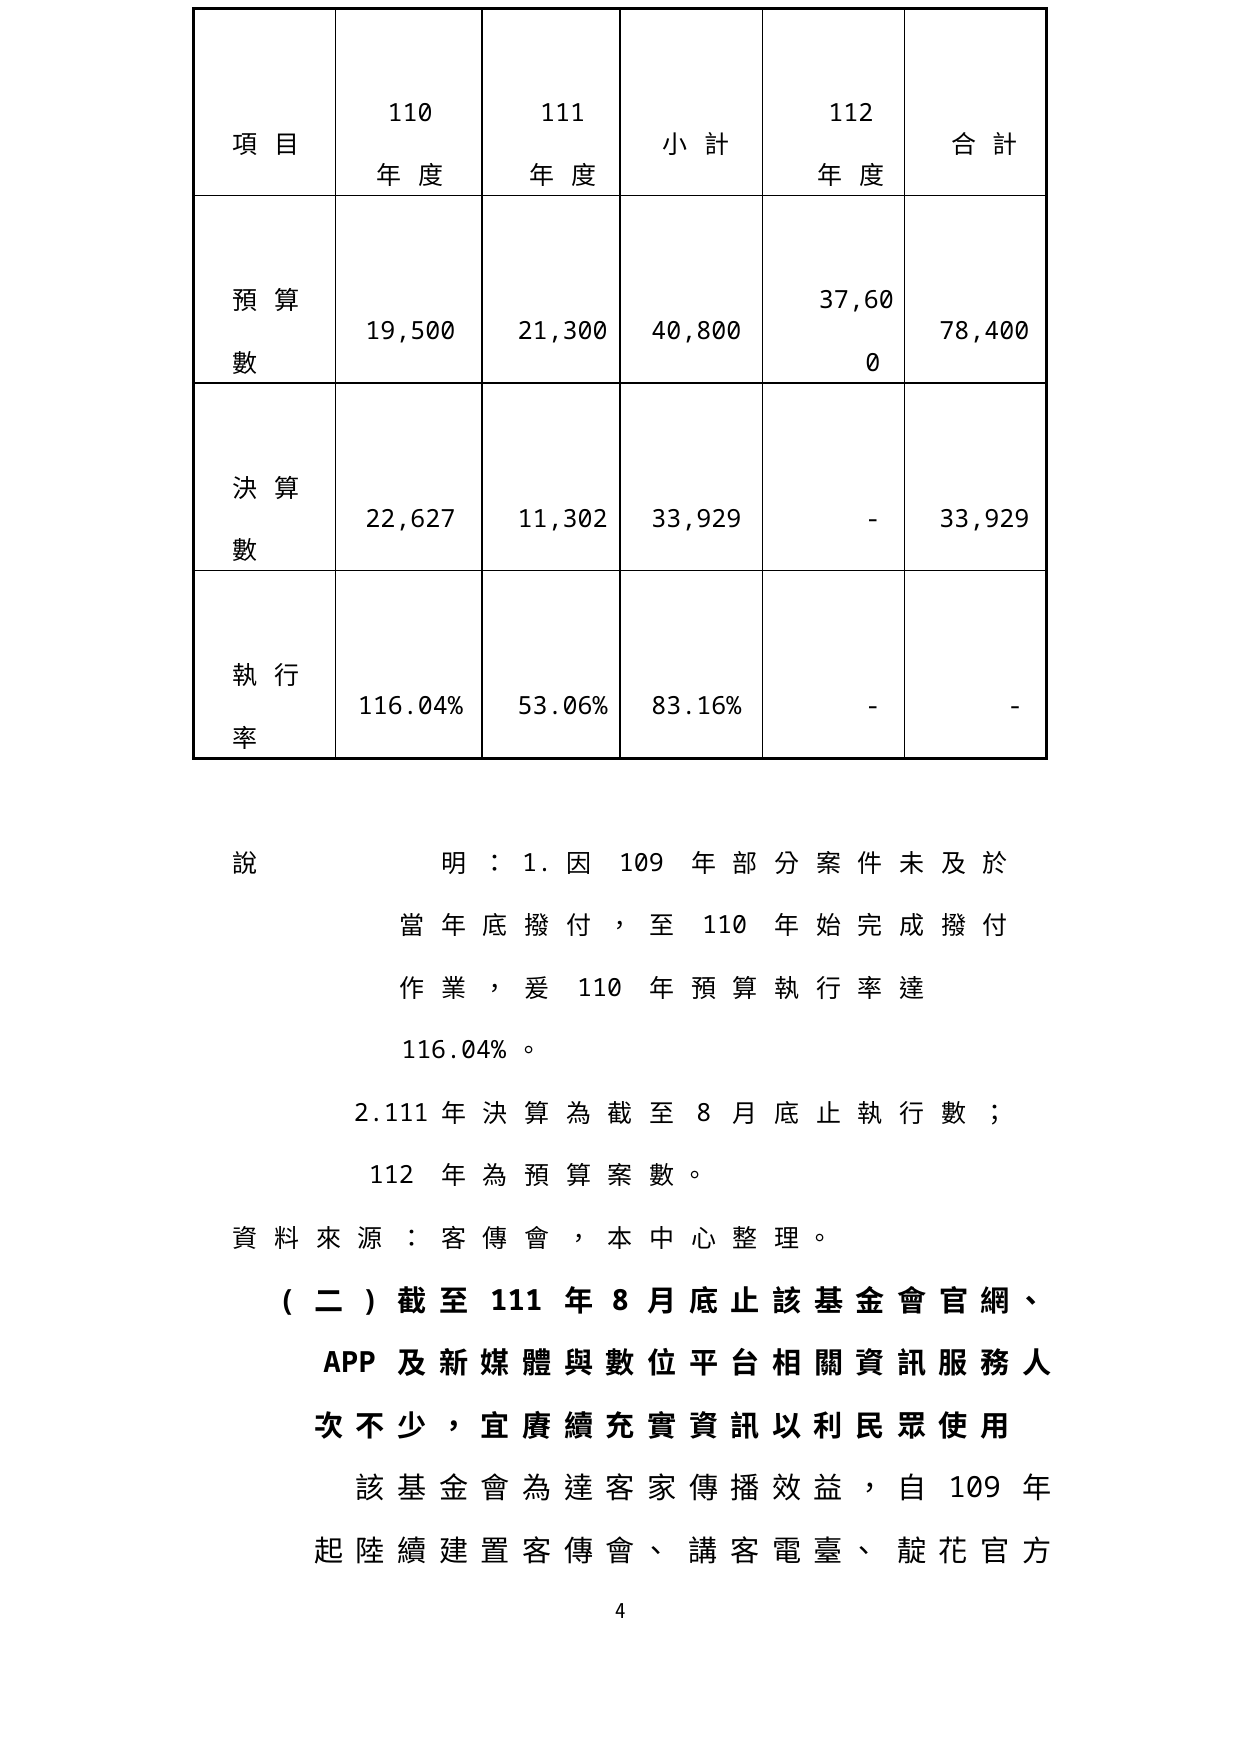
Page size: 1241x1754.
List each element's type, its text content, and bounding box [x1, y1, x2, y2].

table_cell 40,800 [621, 196, 762, 382]
table_cell 116.04% [336, 571, 481, 757]
table_cell - [905, 571, 1045, 757]
table_header 合計 [905, 10, 1045, 194]
text (二)截至111年8月底止該基金會官網、APP及新媒體與數位平台相關資訊服務人次不少，宜賡續充實資訊以利民眾使用 [242, 1257, 1058, 1444]
table_cell 19,500 [336, 196, 481, 382]
table_cell 22,627 [336, 384, 481, 569]
text 2.111年決算為截至8月底止執行數；112年為預算案數。 [318, 1069, 1056, 1194]
table_cell 33,929 [621, 384, 762, 569]
table_cell 11,302 [483, 384, 619, 569]
text 該基金會為達客家傳播效益，自109年起陸續建置客傳會、講客電臺、靛花官方 [271, 1444, 1058, 1569]
table_header 111年度 [483, 10, 619, 194]
table_cell 預算數 [195, 196, 335, 382]
table_header 小計 [621, 10, 762, 194]
table_cell 決算數 [195, 384, 335, 569]
table_cell 21,300 [483, 196, 619, 382]
table_header 項目 [195, 10, 335, 194]
text 說 明：1.因109年部分案件未及於當年底撥付，至110年始完成撥付作業，爰110年預算執行率達116.04%。 [203, 819, 1048, 1069]
table_cell 37,600 [763, 196, 904, 382]
table_header 112年度 [763, 10, 904, 194]
table_cell 78,400 [905, 196, 1045, 382]
table_cell - [763, 384, 904, 569]
text 資料來源：客傳會，本中心整理。 [203, 1194, 1048, 1257]
table_cell 33,929 [905, 384, 1045, 569]
table_cell 執行率 [195, 571, 335, 757]
table_cell 53.06% [483, 571, 619, 757]
table_cell 83.16% [621, 571, 762, 757]
table_header 110年度 [336, 10, 481, 194]
table_cell - [763, 571, 904, 757]
